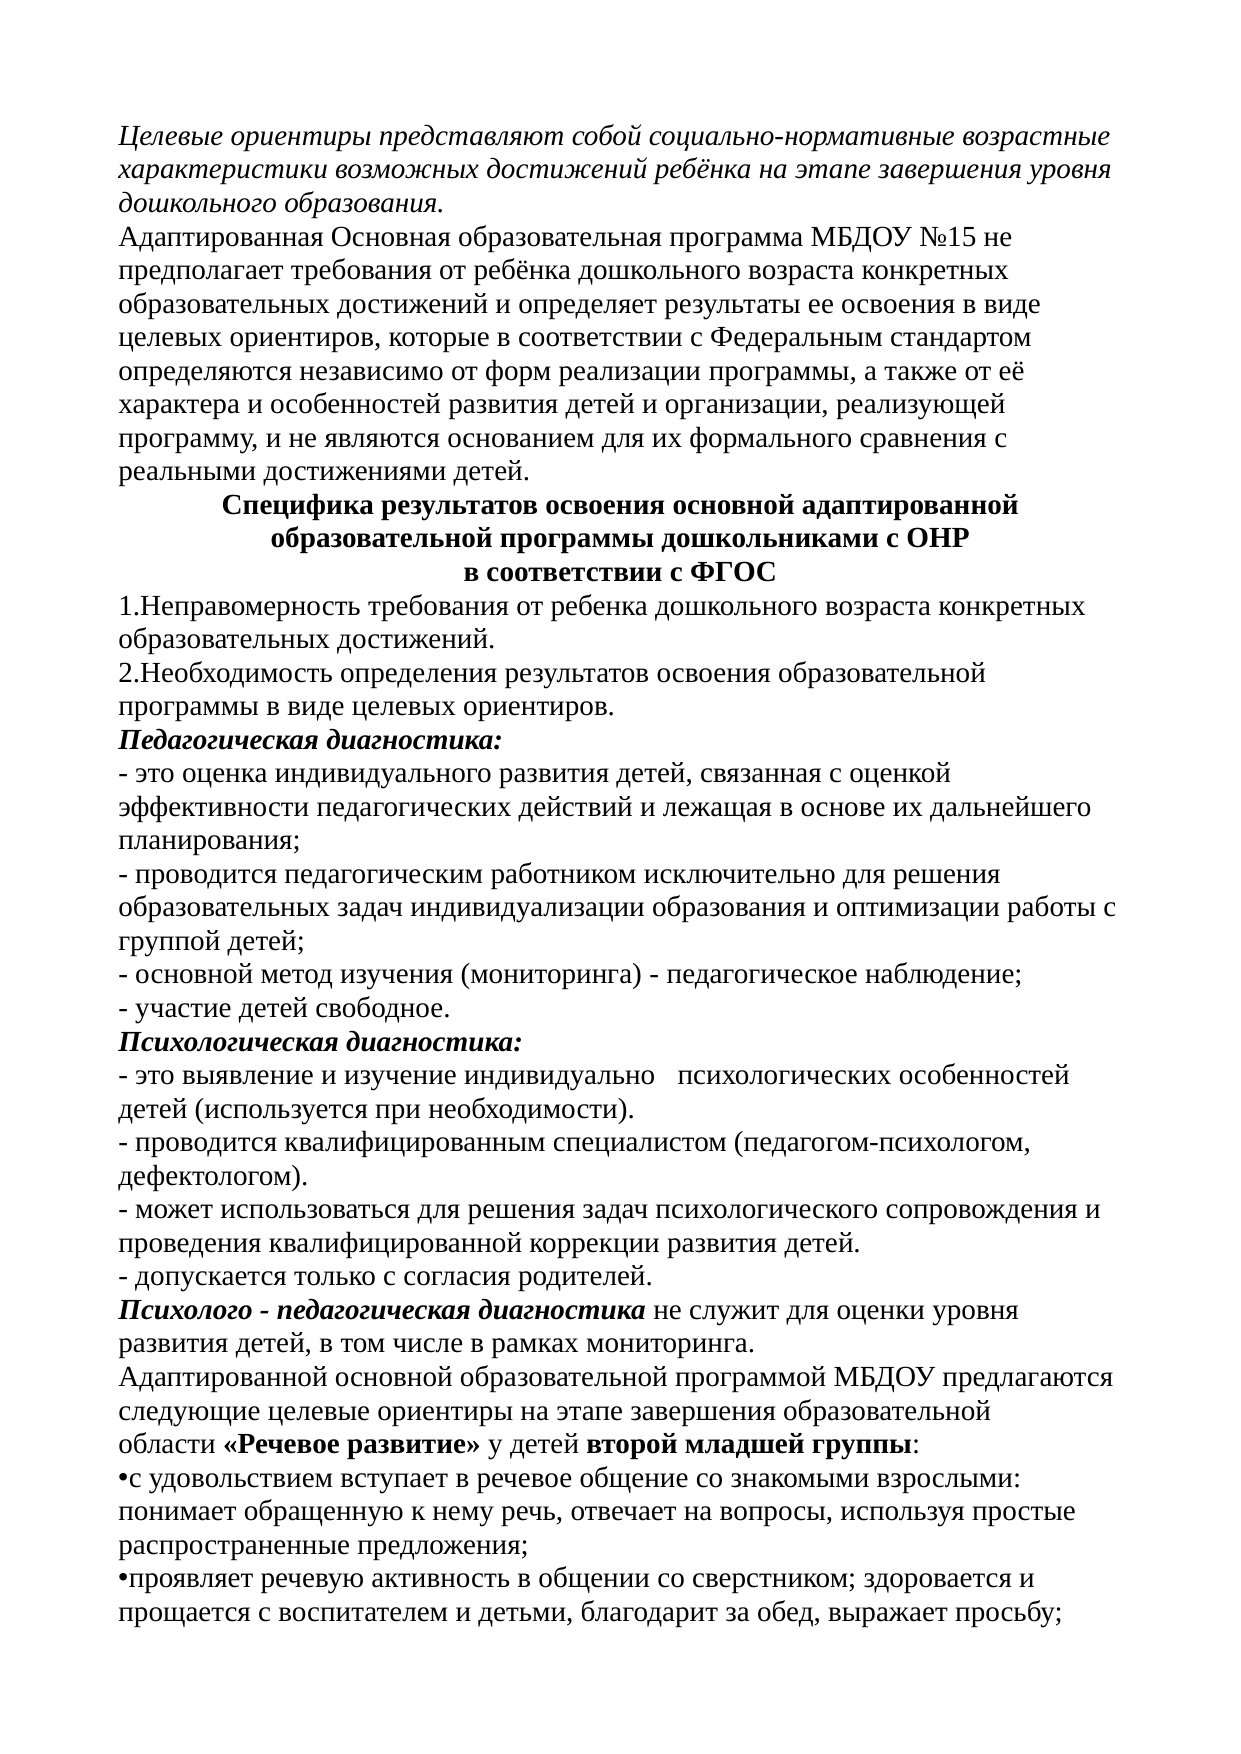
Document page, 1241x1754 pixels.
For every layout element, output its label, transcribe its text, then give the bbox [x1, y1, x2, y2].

text - это выявление и изучение индивидуально психологических особенностей детей (используется при необходимости). [118, 1057, 1122, 1124]
list проявляет речевую активность в общении со сверстником; здоровается и прощается с воспитателем и детьми, благодарит за обед, выражает просьбу; [118, 1561, 1122, 1628]
text - допускается только с согласия родителей. [118, 1258, 1122, 1292]
text в соответствии с ФГОС [118, 554, 1122, 588]
list с удовольствием вступает в речевое общение со знакомыми взрослыми: понимает обращенную к нему речь, отвечает на вопросы, используя простые распространенные предложения; [118, 1460, 1122, 1561]
text Адаптированная Основная образовательная программа МБДОУ №15 не предполагает требования от ребёнка дошкольного возраста конкретных образовательных достижений и определяет результаты ее освоения в виде целевых ориентиров, которые в соответствии с Федеральным стандартом определяются независимо от форм реализации программы, а также от её характера и особенностей развития детей и организации, реализующей программу, и не являются основанием для их формального сравнения с реальными достижениями детей. [118, 219, 1122, 487]
text - основной метод изучения (мониторинга) - педагогическое наблюдение; [118, 957, 1122, 990]
text - участие детей свободное. [118, 990, 1122, 1024]
text - проводится педагогическим работником исключительно для решения образовательных задач индивидуализации образования и оптимизации работы с группой детей; [118, 856, 1122, 957]
text Специфика результатов освоения основной адаптированной образовательной программы дошкольниками с ОНР [118, 487, 1122, 554]
text Психологическая диагностика: [118, 1024, 1122, 1057]
text Адаптированной основной образовательной программой МБДОУ предлагаются следующие целевые ориентиры на этапе завершения образовательной области «Речевое развитие» у детей второй младшей группы: [118, 1359, 1122, 1460]
text 2.Необходимость определения результатов освоения образовательной программы в виде целевых ориентиров. [118, 655, 1122, 722]
text - может использоваться для решения задач психологического сопровождения и проведения квалифицированной коррекции развития детей. [118, 1191, 1122, 1258]
text - проводится квалифицированным специалистом (педагогом-психологом, дефектологом). [118, 1124, 1122, 1191]
text Педагогическая диагностика: [118, 722, 1122, 755]
text Целевые ориентиры представляют собой социально-нормативные возрастные характеристики возможных достижений ребёнка на этапе завершения уровня дошкольного образования. [118, 118, 1122, 219]
text Психолого - педагогическая диагностика не служит для оценки уровня развития детей, в том числе в рамках мониторинга. [118, 1292, 1122, 1359]
text - это оценка индивидуального развития детей, связанная с оценкой эффективности педагогических действий и лежащая в основе их дальнейшего планирования; [118, 755, 1122, 856]
text 1.Неправомерность требования от ребенка дошкольного возраста конкретных образовательных достижений. [118, 588, 1122, 655]
